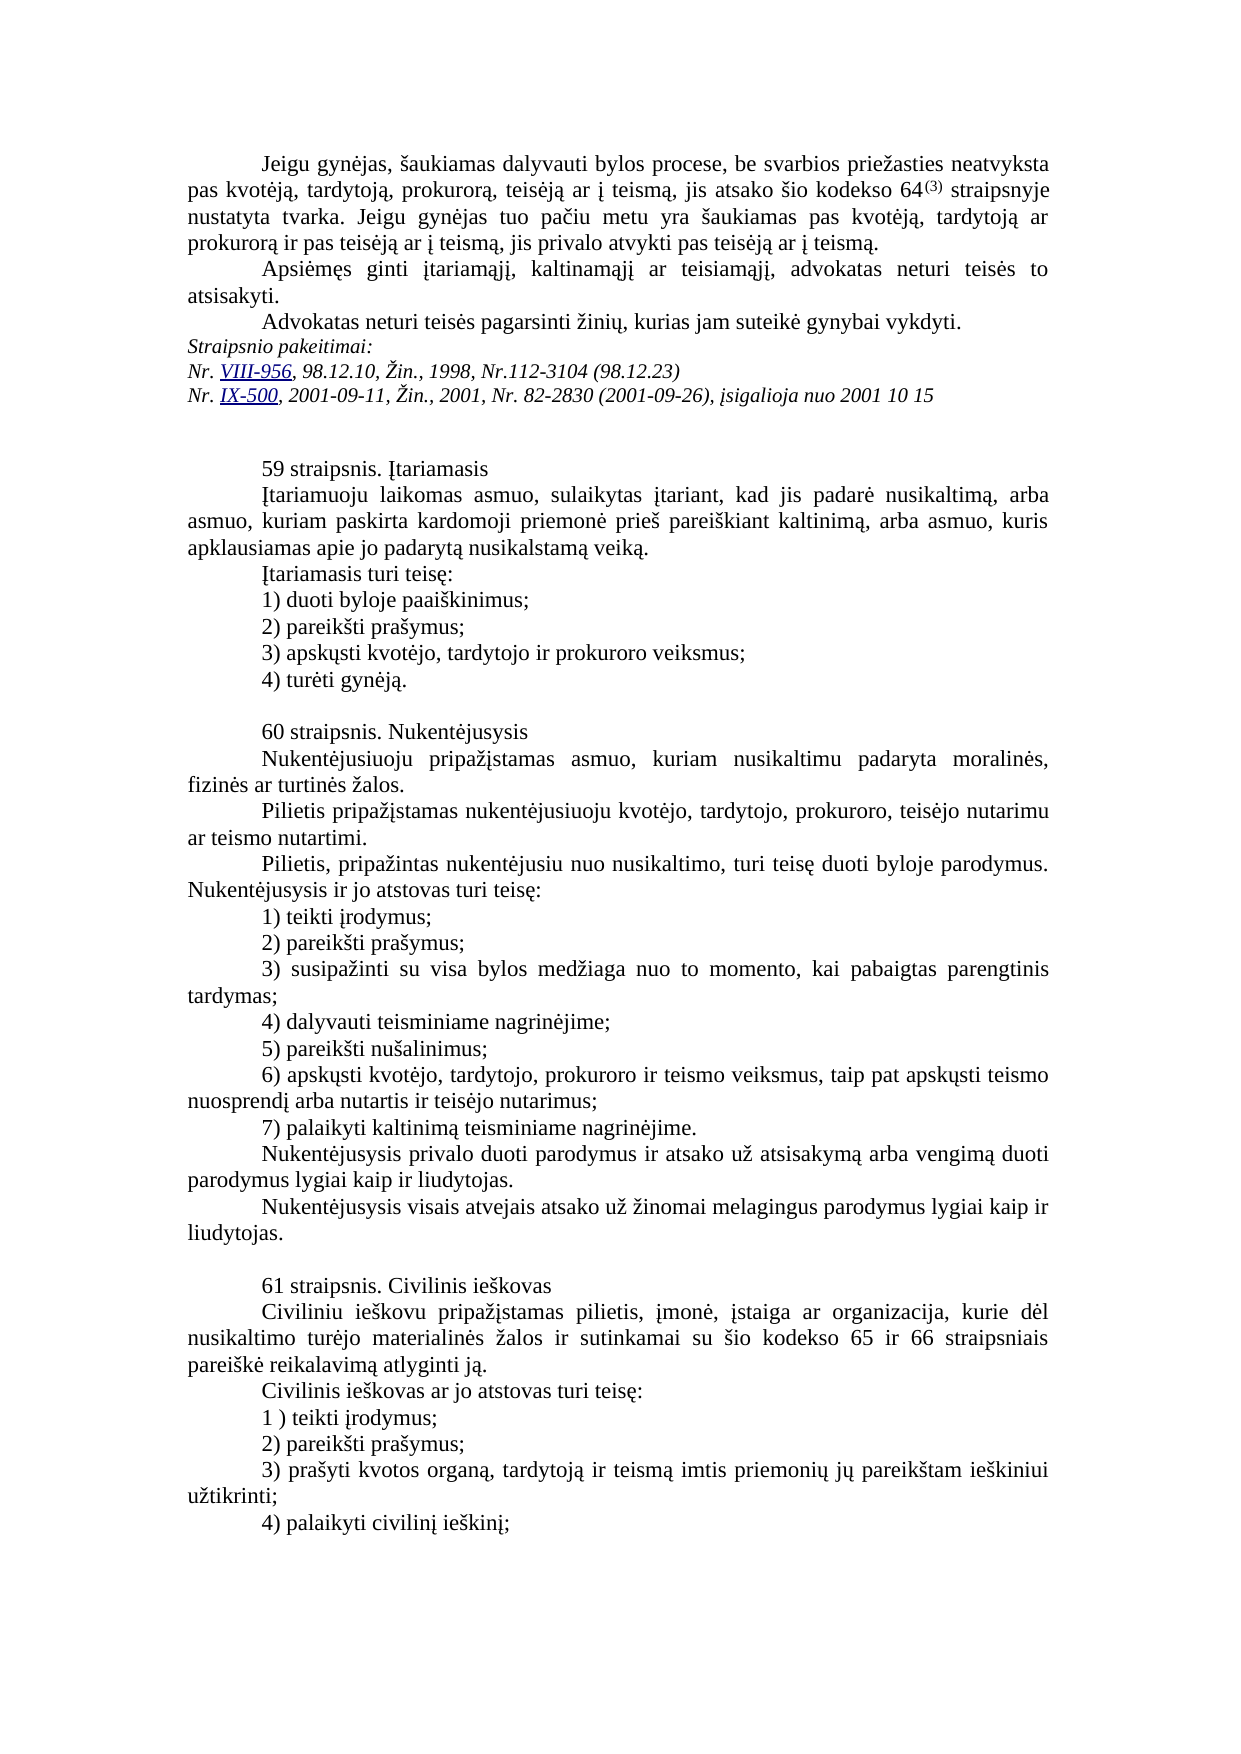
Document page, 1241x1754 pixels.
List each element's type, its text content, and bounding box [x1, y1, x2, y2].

text Jeigu gynėjas, šaukiamas dalyvauti bylos procese, be svarbios priežasties neatvyksta pas kvotėją, tardytoją, prokurorą, teisėją ar į teismą, jis atsako šio kodekso 64(3) straipsnyje nustatyta tvarka. Jeigu gynėjas tuo pačiu metu yra šaukiamas pas kvotėją, tardytoją ar prokurorą ir pas teisėją ar į teismą, jis privalo atvykti pas teisėją ar į teismą. [187, 150, 1050, 255]
text 6) apskųsti kvotėjo, tardytojo, prokuroro ir teismo veiksmus, taip pat apskųsti teismo nuosprendį arba nutartis ir teisėjo nutarimus; [187, 1061, 1050, 1114]
text Įtariamasis turi teisę: [187, 560, 1050, 587]
text 3) susipažinti su visa bylos medžiaga nuo to momento, kai pabaigtas parengtinis tardymas; [187, 956, 1050, 1008]
text Pilietis, pripažintas nukentėjusiu nuo nusikaltimo, turi teisę duoti byloje parodymus. Nukentėjusysis ir jo atstovas turi teisę: [187, 850, 1050, 903]
text Nukentėjusysis privalo duoti parodymus ir atsako už atsisakymą arba vengimą duoti parodymus lygiai kaip ir liudytojas. [187, 1140, 1050, 1193]
text 4) turėti gynėją. [187, 666, 1050, 692]
text 2) pareikšti prašymus; [187, 613, 1050, 639]
text Straipsnio pakeitimai: [187, 334, 1050, 358]
text 4) palaikyti civilinį ieškinį; [187, 1509, 1050, 1535]
text Nukentėjusysis visais atvejais atsako už žinomai melagingus parodymus lygiai kaip ir liudytojas. [187, 1193, 1050, 1245]
text Nr. VIII-956, 98.12.10, Žin., 1998, Nr.112-3104 (98.12.23) [187, 358, 1050, 383]
text 61 straipsnis. Civilinis ieškovas [187, 1272, 1050, 1298]
text Civilinis ieškovas ar jo atstovas turi teisę: [187, 1377, 1050, 1403]
text 3) apskųsti kvotėjo, tardytojo ir prokuroro veiksmus; [187, 639, 1050, 666]
text 2) pareikšti prašymus; [187, 929, 1050, 956]
text 1) duoti byloje paaiškinimus; [187, 587, 1050, 613]
text Civiliniu ieškovu pripažįstamas pilietis, įmonė, įstaiga ar organizacija, kurie dėl nusikaltimo turėjo materialinės žalos ir sutinkamai su šio kodekso 65 ir 66 straipsniais pareiškė reikalavimą atlyginti ją. [187, 1298, 1050, 1377]
text 4) dalyvauti teisminiame nagrinėjime; [187, 1008, 1050, 1034]
text 1 ) teikti įrodymus; [187, 1403, 1050, 1430]
text 7) palaikyti kaltinimą teisminiame nagrinėjime. [187, 1114, 1050, 1140]
text Apsiėmęs ginti įtariamąjį, kaltinamąjį ar teisiamąjį, advokatas neturi teisės to atsisakyti. [187, 255, 1050, 308]
text 1) teikti įrodymus; [187, 903, 1050, 929]
text 59 straipsnis. Įtariamasis [187, 455, 1050, 481]
text Advokatas neturi teisės pagarsinti žinių, kurias jam suteikė gynybai vykdyti. [187, 308, 1050, 334]
text 5) pareikšti nušalinimus; [187, 1034, 1050, 1061]
text 2) pareikšti prašymus; [187, 1430, 1050, 1456]
text Įtariamuoju laikomas asmuo, sulaikytas įtariant, kad jis padarė nusikaltimą, arba asmuo, kuriam paskirta kardomoji priemonė prieš pareiškiant kaltinimą, arba asmuo, kuris apklausiamas apie jo padarytą nusikalstamą veiką. [187, 481, 1050, 560]
text Nukentėjusiuoju pripažįstamas asmuo, kuriam nusikaltimu padaryta moralinės, fizinės ar turtinės žalos. [187, 745, 1050, 797]
text Nr. IX-500, 2001-09-11, Žin., 2001, Nr. 82-2830 (2001-09-26), įsigalioja nuo 2001 10 15 [187, 383, 1050, 407]
text 3) prašyti kvotos organą, tardytoją ir teismą imtis priemonių jų pareikštam ieškiniui užtikrinti; [187, 1456, 1050, 1509]
text Pilietis pripažįstamas nukentėjusiuoju kvotėjo, tardytojo, prokuroro, teisėjo nutarimu ar teismo nutartimi. [187, 797, 1050, 850]
text 60 straipsnis. Nukentėjusysis [187, 718, 1050, 745]
